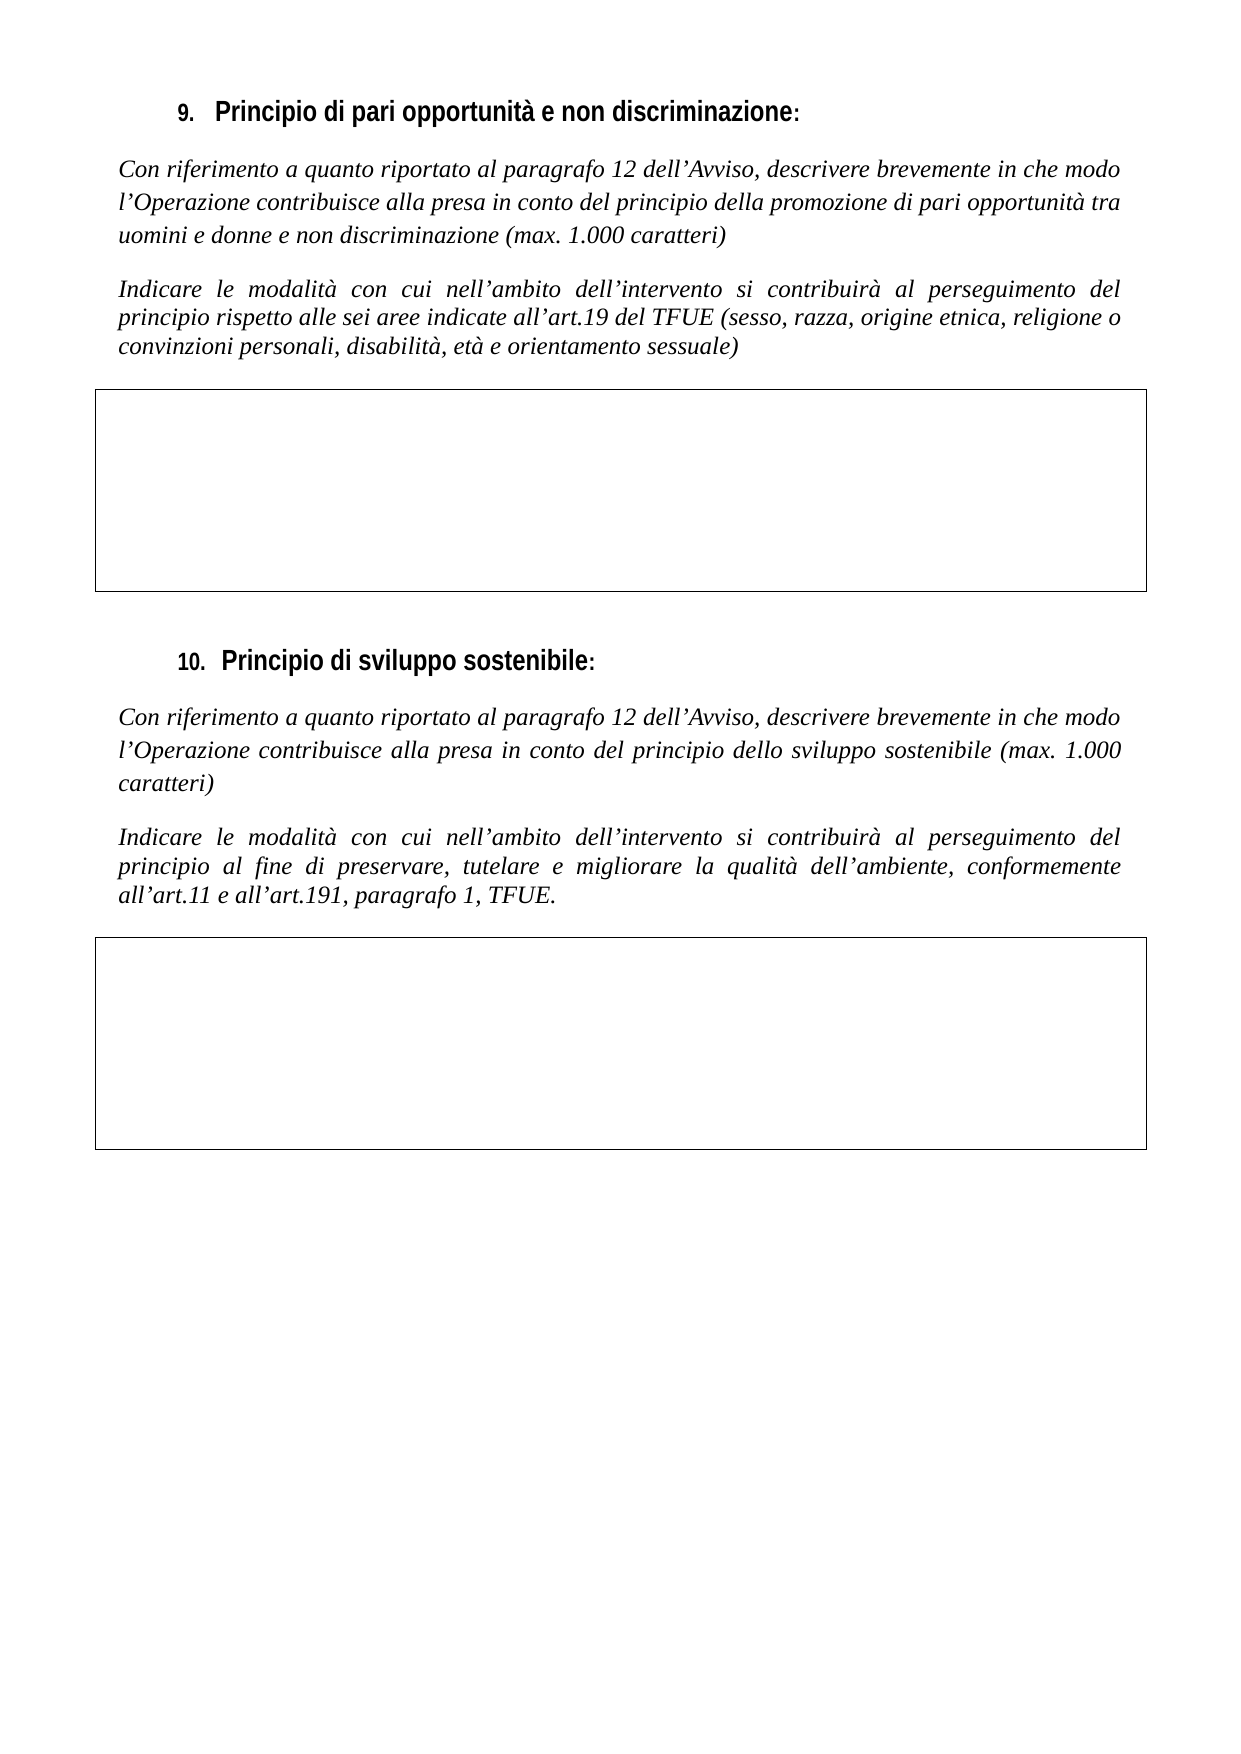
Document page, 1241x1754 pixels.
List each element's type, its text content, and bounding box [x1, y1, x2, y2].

list Principio di sviluppo sostenibile: [177, 643, 1122, 676]
list Principio di pari opportunità e non discriminazione: [177, 94, 1122, 128]
text Indicare le modalità con cui nell’ambito dell’intervento si contribuirà al perseguimento del principio rispetto alle sei aree indicate all’art.19 del TFUE (sesso, razza, origine etnica, religione o convinzioni personali, disabilità, età e orientamento sessuale) [118, 274, 1122, 360]
table_header [96, 938, 1146, 1149]
text Indicare le modalità con cui nell’ambito dell’intervento si contribuirà al perseguimento del principio al fine di preservare, tutelare e migliorare la qualità dell’ambiente, conformemente all’art.11 e all’art.191, paragrafo 1, TFUE. [118, 822, 1122, 908]
text Con riferimento a quanto riportato al paragrafo 12 dell’Avviso, descrivere brevemente in che modo l’Operazione contribuisce alla presa in conto del principio dello sviluppo sostenibile (max. 1.000 caratteri) [118, 702, 1122, 797]
table_header [96, 390, 1146, 591]
text Con riferimento a quanto riportato al paragrafo 12 dell’Avviso, descrivere brevemente in che modo l’Operazione contribuisce alla presa in conto del principio della promozione di pari opportunità tra uomini e donne e non discriminazione (max. 1.000 caratteri) [118, 154, 1122, 248]
